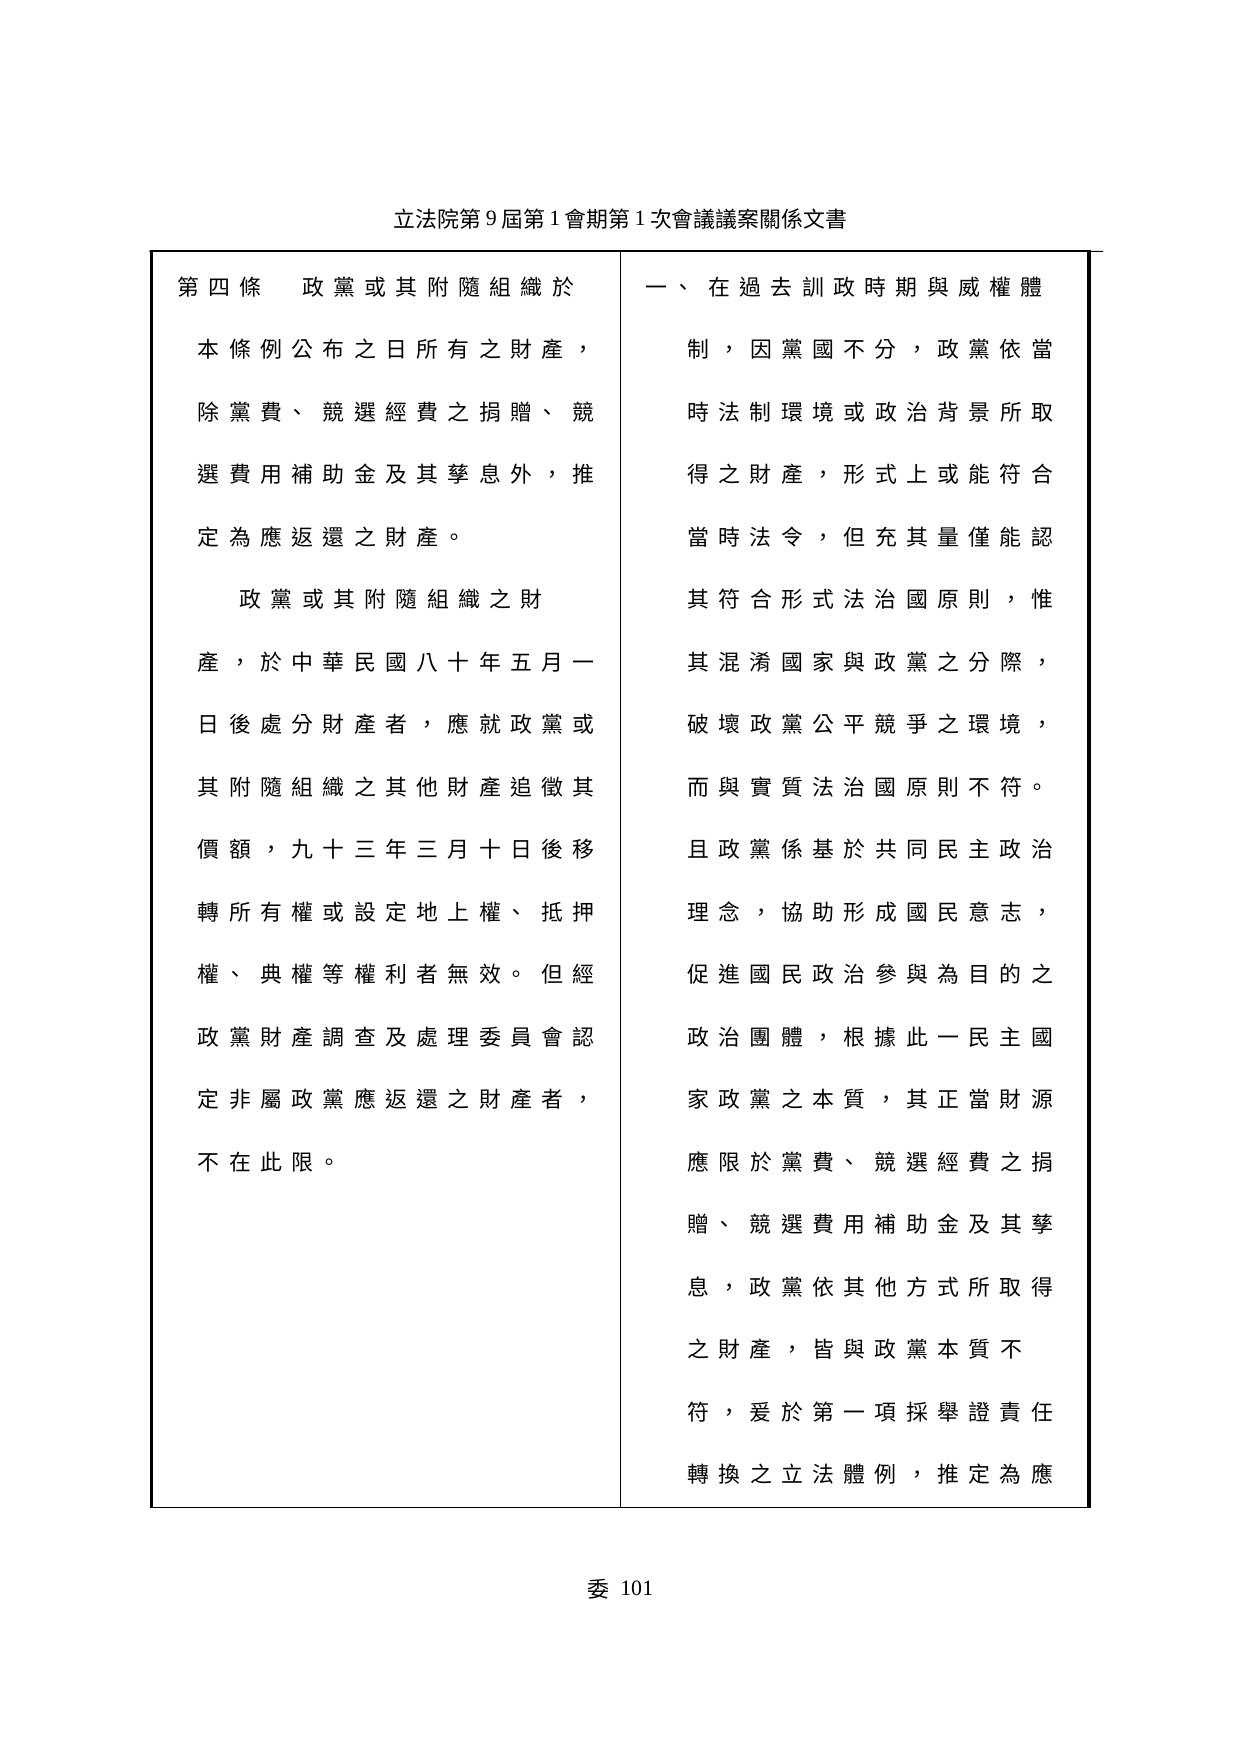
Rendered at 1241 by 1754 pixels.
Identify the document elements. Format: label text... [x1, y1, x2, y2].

table_cell 一、在過去訓政時期與威權體制，因黨國不分，政黨依當時法制環境或政治背景所取得之財產，形式上或能符合當時法令，但充其量僅能認其符合形式法治國原則，惟其混淆國家與政黨之分際，破壞政黨公平競爭之環境，而與實質法治國原則不符。且政黨係基於共同民主政治理念，協助形成國民意志，促進國民政治參與為目的之政治團體，根據此一民主國家政黨之本質，其正當財源應限於黨費、競選經費之捐贈、競選費用補助金及其孳息，政黨依其他方式所取得之財產，皆與政黨本質不符，爰於第一項採舉證責任轉換之立法體例，推定為應 [621, 252, 1087, 1507]
table_cell 第四條 政黨或其附隨組織於本條例公布之日所有之財產，除黨費、競選經費之捐贈、競選費用補助金及其孳息外，推定為應返還之財產。 政黨或其附隨組織之財產，於中華民國八十年五月一日後處分財產者，應就政黨或其附隨組織之其他財產追徵其價額，九十三年三月十日後移轉所有權或設定地上權、抵押權、典權等權利者無效。但經政黨財產調查及處理委員會認定非屬政黨應返還之財產者，不在此限。 [153, 252, 620, 1507]
